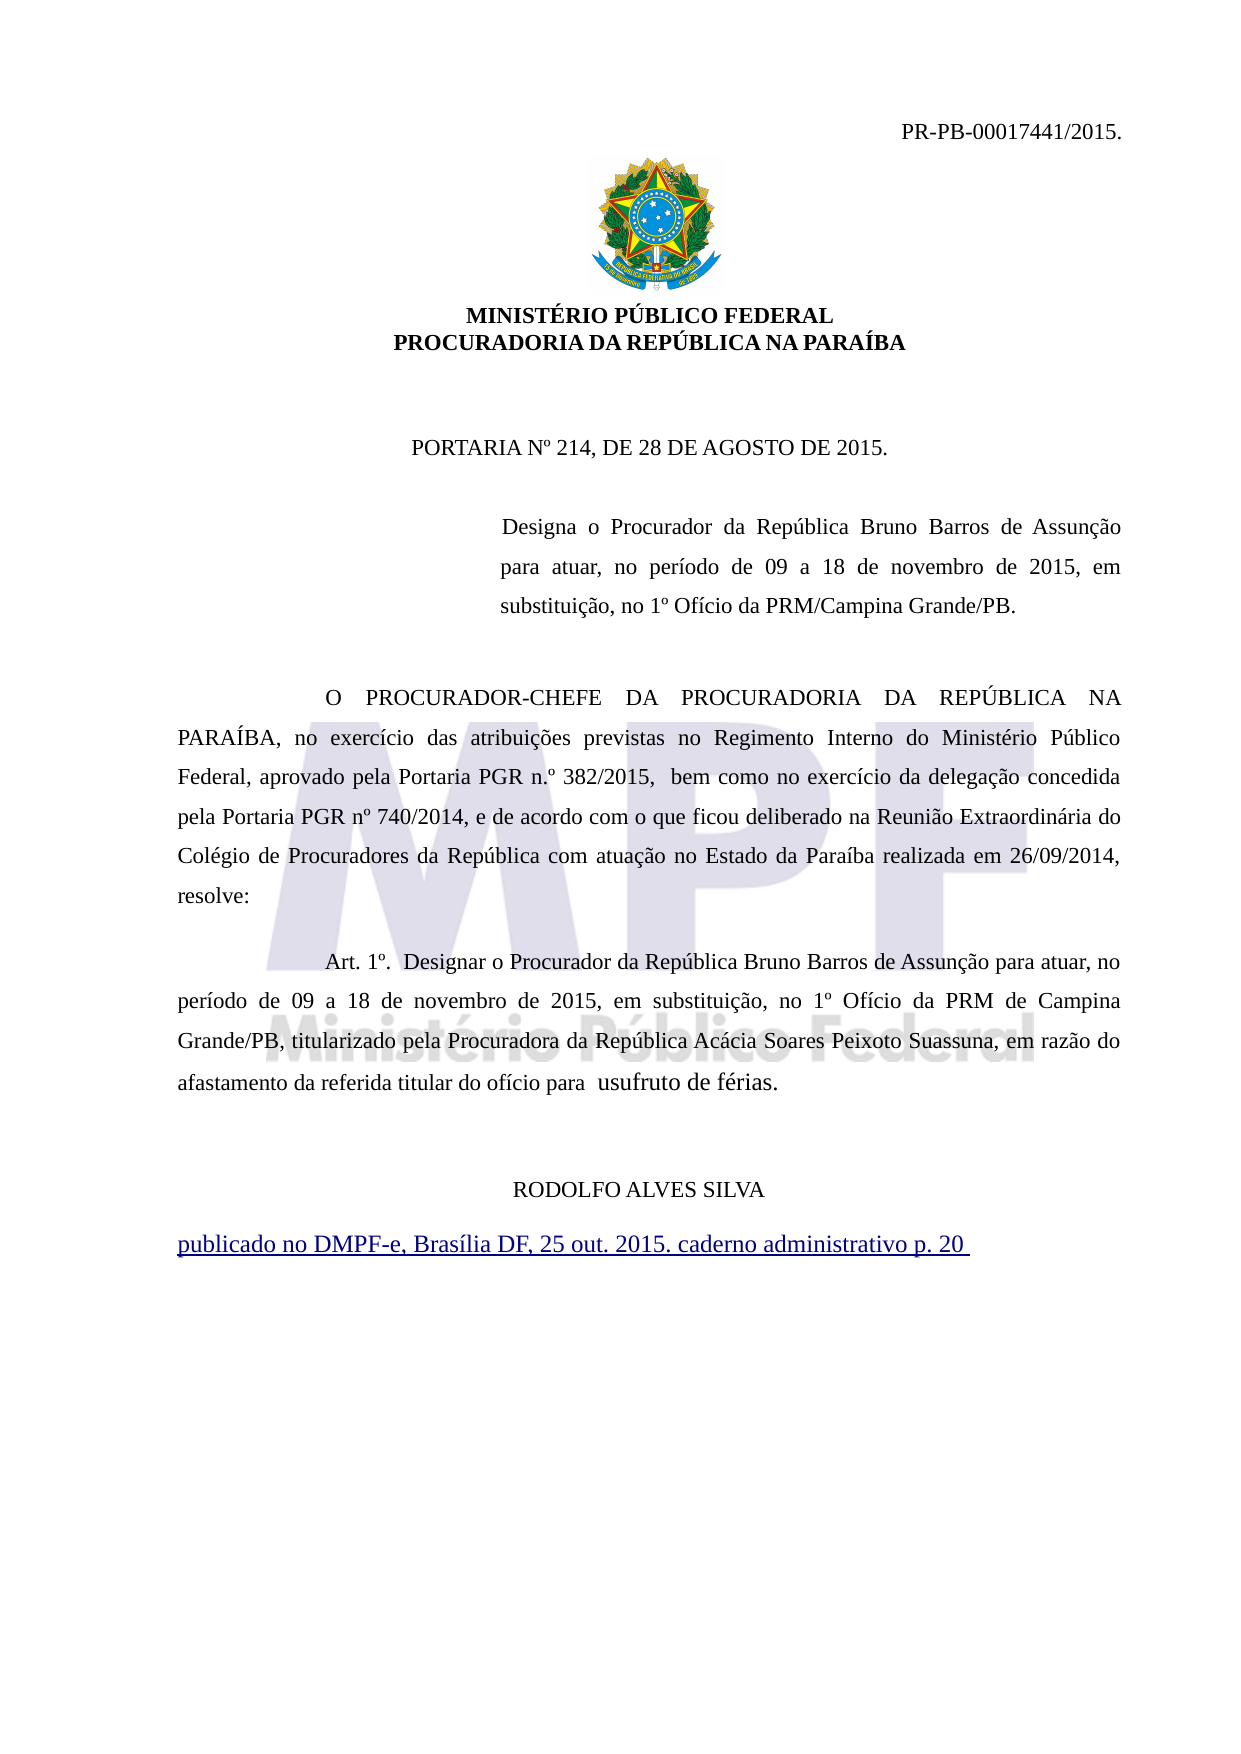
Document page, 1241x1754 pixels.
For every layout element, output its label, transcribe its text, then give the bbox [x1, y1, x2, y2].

text O PROCURADOR-CHEFE DA PROCURADORIA DA REPÚBLICA NA PARAÍBA, no exercício das atribuições previstas no Regimento Interno do Ministério Público Federal, aprovado pela Portaria PGR n.º 382/2015, bem como no exercício da delegação concedida pela Portaria PGR nº 740/2014, e de acordo com o que ficou deliberado na Reunião Extraordinária do Colégio de Procuradores da República com atuação no Estado da Paraíba realizada em 26/09/2014, resolve: [177, 684, 1122, 908]
text PROCURADORIA DA REPÚBLICA NA PARAÍBA [177, 329, 1122, 355]
text PR-PB-00017441/2015. [177, 118, 1122, 144]
text PORTARIA Nº 214, DE 28 DE AGOSTO DE 2015. [177, 434, 1122, 461]
text Designa o Procurador da República Bruno Barros de Assunção para atuar, no período de 09 a 18 de novembro de 2015, em substituição, no 1º Ofício da PRM/Campina Grande/PB. [500, 513, 1122, 619]
picture [587, 155, 726, 294]
text publicado no DMPF-e, Brasília DF, 25 out. 2015. caderno administrativo p. 20 [177, 1229, 1122, 1258]
text Art. 1º. Designar o Procurador da República Bruno Barros de Assunção para atuar, no período de 09 a 18 de novembro de 2015, em substituição, no 1º Ofício da PRM de Campina Grande/PB, titularizado pela Procuradora da República Acácia Soares Peixoto Suassuna, em razão do afastamento da referida titular do ofício para usufruto de férias. [177, 948, 1122, 1096]
text RODOLFO ALVES SILVA [177, 1176, 1122, 1203]
text MINISTÉRIO PÚBLICO FEDERAL [177, 302, 1122, 329]
picture [266, 908, 1034, 948]
